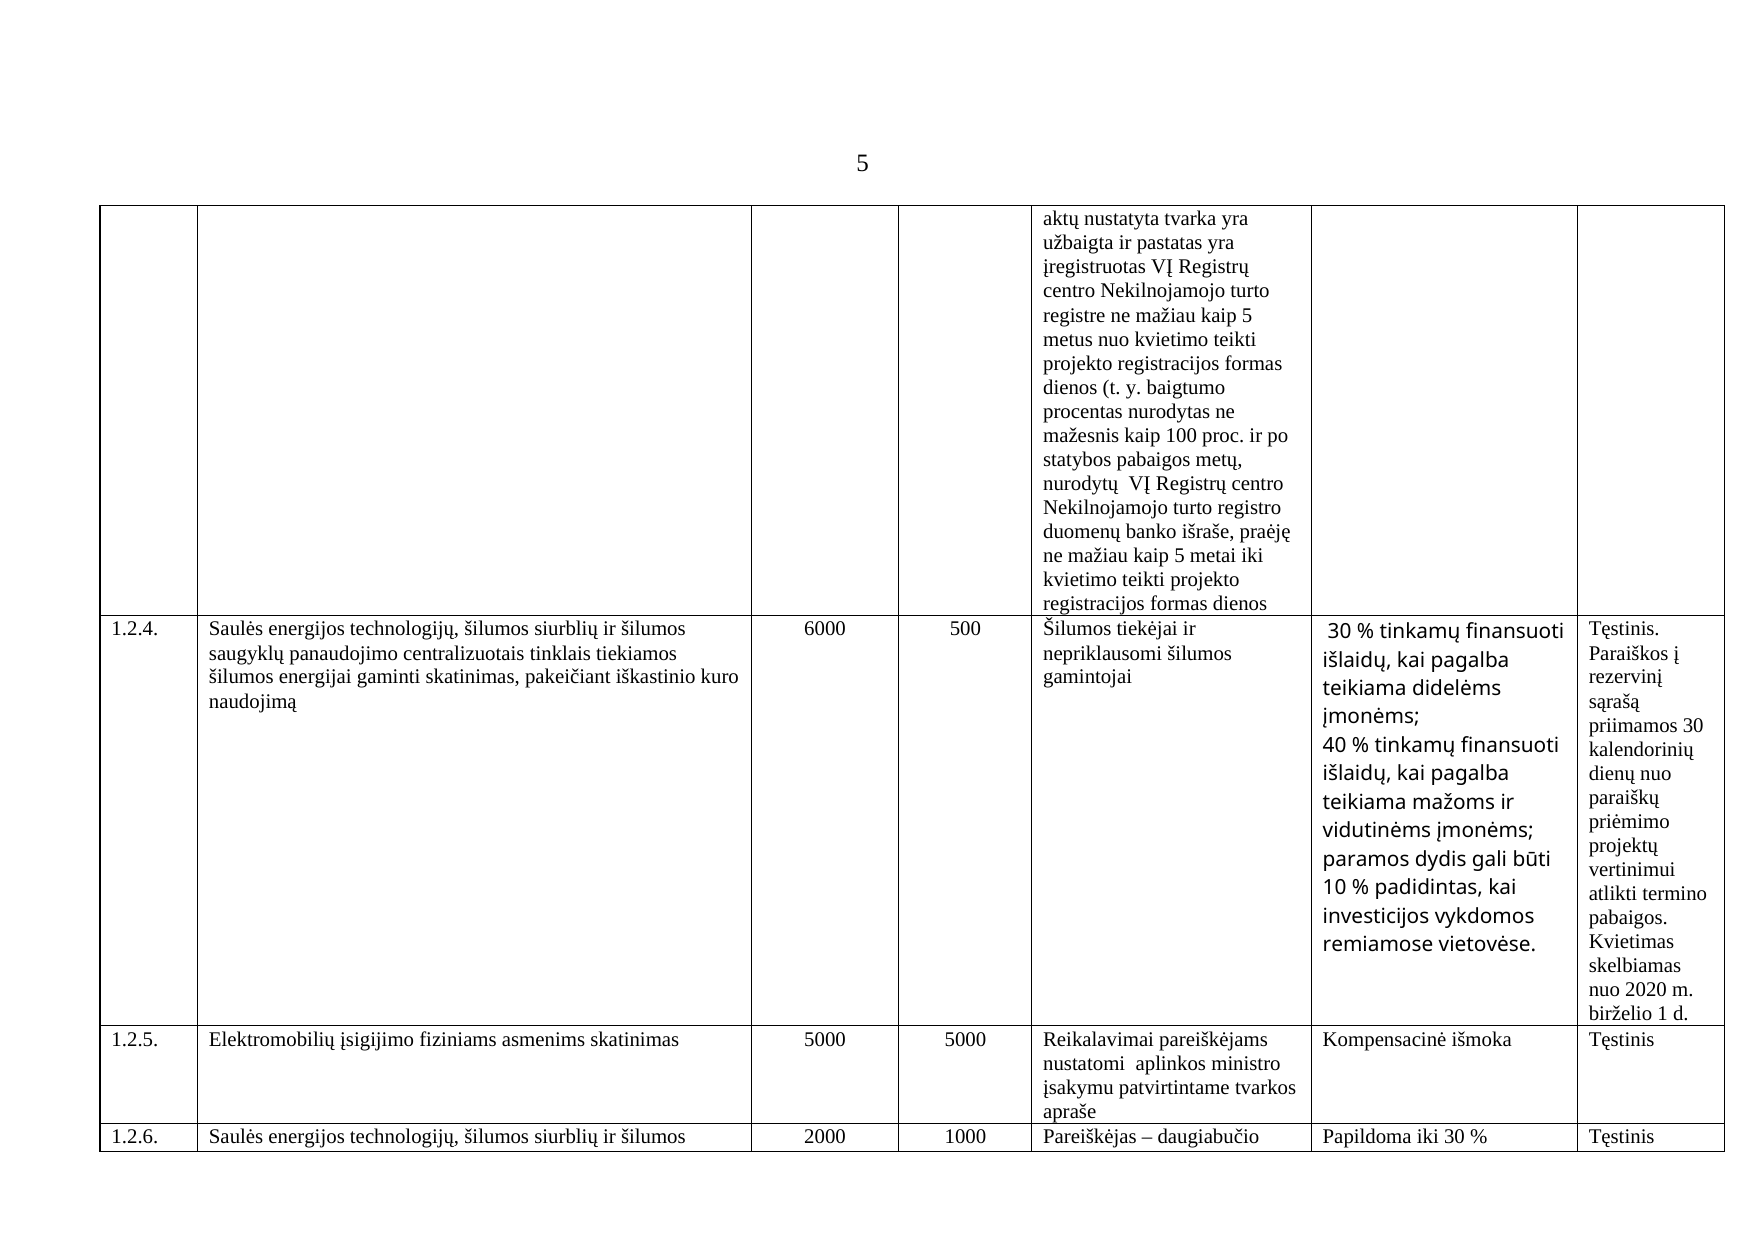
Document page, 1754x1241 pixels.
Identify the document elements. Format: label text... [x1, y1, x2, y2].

table_cell 30 % tinkamų finansuoti išlaidų, kai pagalba teikiama didelėms įmonėms; 40 % tinkamų finansuoti išlaidų, kai pagalba teikiama mažoms ir vidutinėms įmonėms; paramos dydis gali būti 10 % padidintas, kai investicijos vykdomos remiamose vietovėse. [1312, 616, 1577, 1025]
table_cell 5000 [899, 1026, 1031, 1123]
table_cell Tęstinis. Paraiškos į rezervinį sąrašą priimamos 30 kalendorinių dienų nuo paraiškų priėmimo projektų vertinimui atlikti termino pabaigos. Kvietimas skelbiamas nuo 2020 m. birželio 1 d. [1578, 616, 1724, 1025]
table_cell aktų nustatyta tvarka yra užbaigta ir pastatas yra įregistruotas VĮ Registrų centro Nekilnojamojo turto registre ne mažiau kaip 5 metus nuo kvietimo teikti projekto registracijos formas dienos (t. y. baigtumo procentas nurodytas ne mažesnis kaip 100 proc. ir po statybos pabaigos metų, nurodytų VĮ Registrų centro Nekilnojamojo turto registro duomenų banko išraše, praėję ne mažiau kaip 5 metai iki kvietimo teikti projekto registracijos formas dienos [1032, 206, 1311, 615]
table_cell Papildoma iki 30 % [1312, 1124, 1577, 1151]
table_cell [1578, 206, 1724, 615]
table_cell 500 [899, 616, 1031, 1025]
table_cell 1.2.4. [101, 616, 197, 1025]
table_cell [899, 206, 1031, 615]
table_cell Šilumos tiekėjai ir nepriklausomi šilumos gamintojai [1032, 616, 1311, 1025]
table_cell 2000 [752, 1124, 898, 1151]
table_cell Pareiškėjas – daugiabučio [1032, 1124, 1311, 1151]
table_cell Elektromobilių įsigijimo fiziniams asmenims skatinimas [198, 1026, 751, 1123]
table_cell Tęstinis [1578, 1124, 1724, 1151]
table_cell Reikalavimai pareiškėjams nustatomi aplinkos ministro įsakymu patvirtintame tvarkos apraše [1032, 1026, 1311, 1123]
table_cell 1.2.6. [101, 1124, 197, 1151]
table_cell [198, 206, 751, 615]
table_cell 5000 [752, 1026, 898, 1123]
table_cell 1.2.5. [101, 1026, 197, 1123]
table_cell 6000 [752, 616, 898, 1025]
table_cell Kompensacinė išmoka [1312, 1026, 1577, 1123]
table_cell 1000 [899, 1124, 1031, 1151]
table_cell Tęstinis [1578, 1026, 1724, 1123]
table_cell [752, 206, 898, 615]
table_cell [101, 206, 197, 615]
table_cell Saulės energijos technologijų, šilumos siurblių ir šilumos [198, 1124, 751, 1151]
table_cell Saulės energijos technologijų, šilumos siurblių ir šilumos saugyklų panaudojimo centralizuotais tinklais tiekiamos šilumos energijai gaminti skatinimas, pakeičiant iškastinio kuro naudojimą [198, 616, 751, 1025]
table_cell [1312, 206, 1577, 615]
